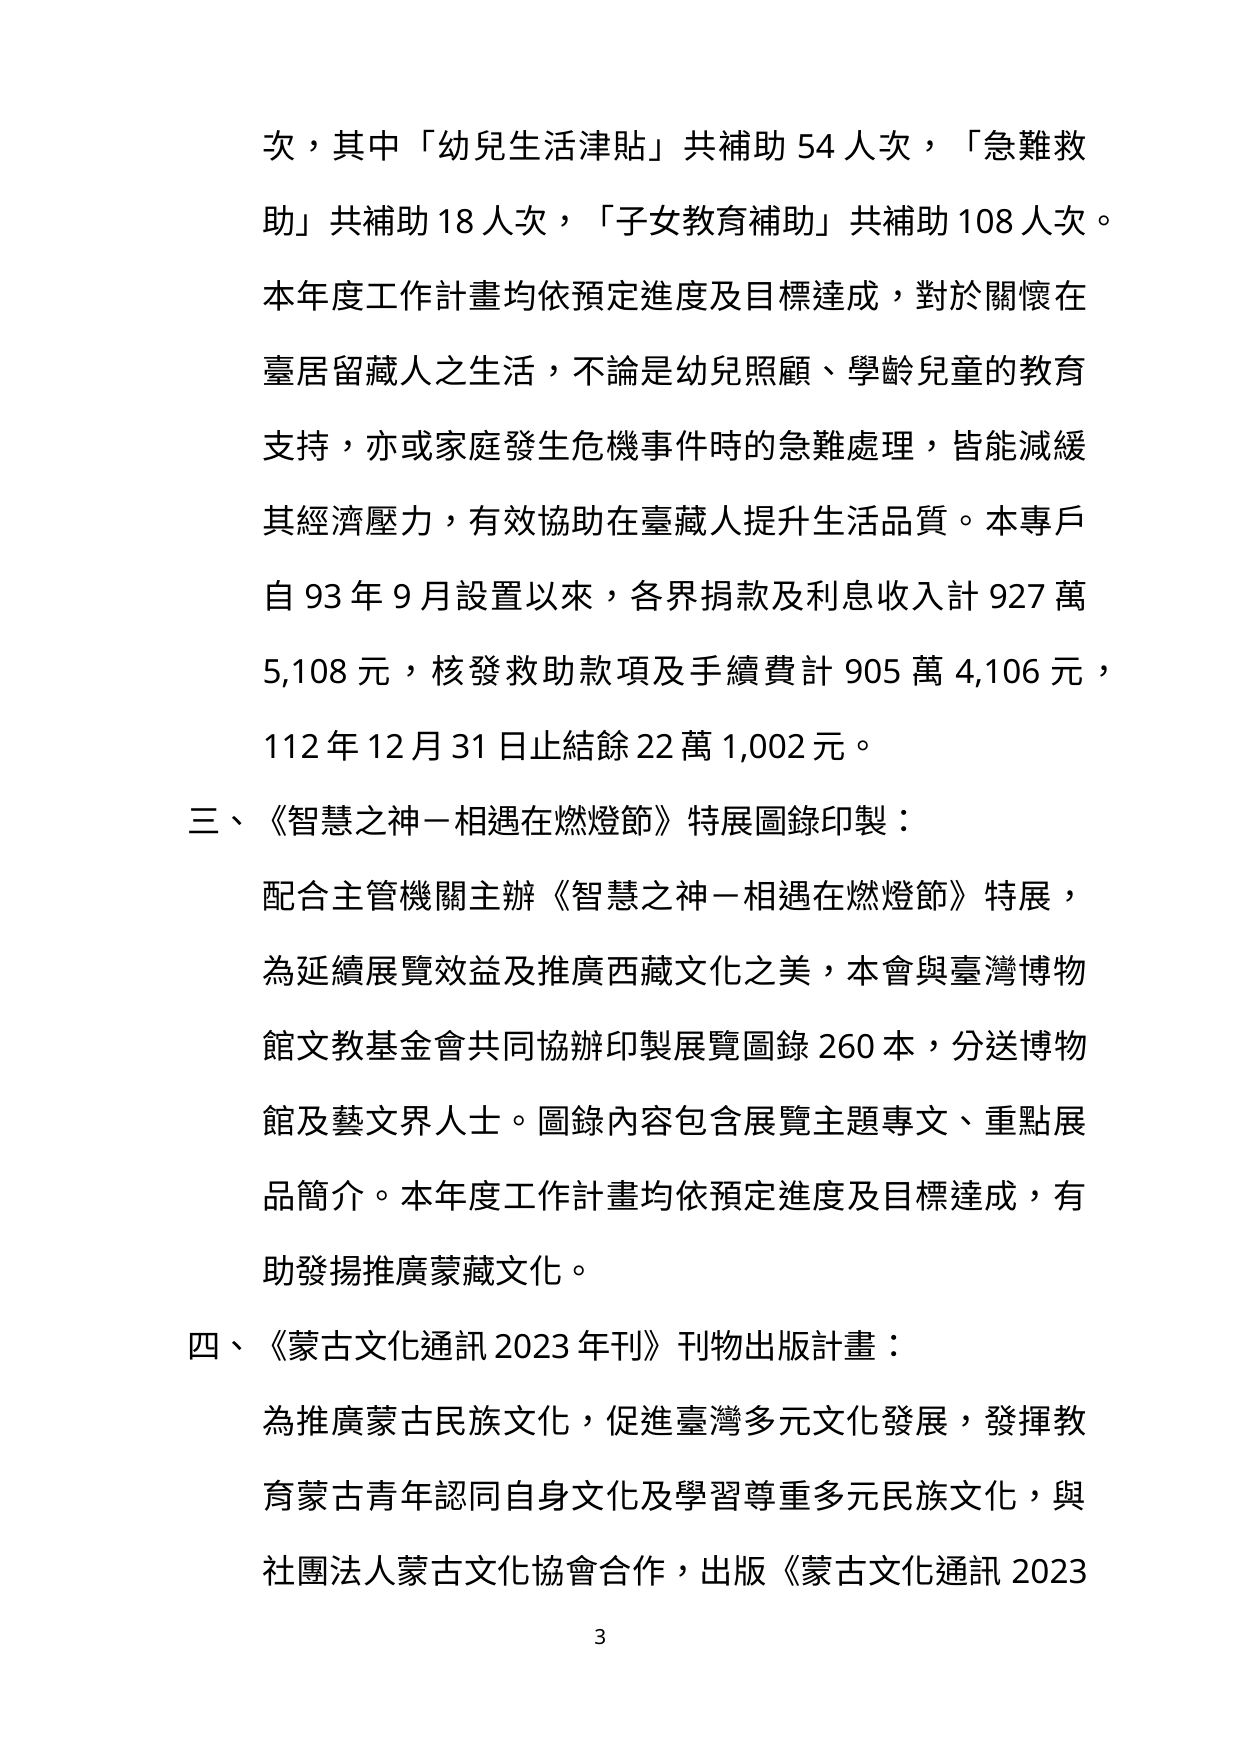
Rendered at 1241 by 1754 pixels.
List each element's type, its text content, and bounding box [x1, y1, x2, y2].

text 四、《蒙古文化通訊2023年刊》刊物出版計畫： [187, 1307, 1087, 1382]
text 三、《智慧之神－相遇在燃燈節》特展圖錄印製： [187, 782, 1087, 857]
text 本會所設「在台居留藏人子女教育及急難救助專款專戶」，提供藏人子女教育補助、幼兒津貼與急難救助，符合本會捐助及組織章程規定「配合國家蒙藏政策措施，關懷服務蒙藏族群」之設立目的。本年度共補助180人次，其中「幼兒生活津貼」共補助54人次，「急難救助」共補助18人次，「子女教育補助」共補助108人次。本年度工作計畫均依預定進度及目標達成，對於關懷在臺居留藏人之生活，不論是幼兒照顧、學齡兒童的教育支持，亦或家庭發生危機事件時的急難處理，皆能減緩其經濟壓力，有效協助在臺藏人提升生活品質。本專戶自93年9月設置以來，各界捐款及利息收入計927萬5,108元，核發救助款項及手續費計905萬4,106元，112年12月31日止結餘22萬1,002元。 [262, 107, 1087, 782]
text 為推廣蒙古民族文化，促進臺灣多元文化發展，發揮教育蒙古青年認同自身文化及學習尊重多元民族文化，與社團法人蒙古文化協會合作，出版《蒙古文化通訊2023 [262, 1382, 1087, 1607]
text 配合主管機關主辦《智慧之神－相遇在燃燈節》特展，為延續展覽效益及推廣西藏文化之美，本會與臺灣博物館文教基金會共同協辦印製展覽圖錄260本，分送博物館及藝文界人士。圖錄內容包含展覽主題專文、重點展品簡介。本年度工作計畫均依預定進度及目標達成，有助發揚推廣蒙藏文化。 [262, 857, 1087, 1307]
